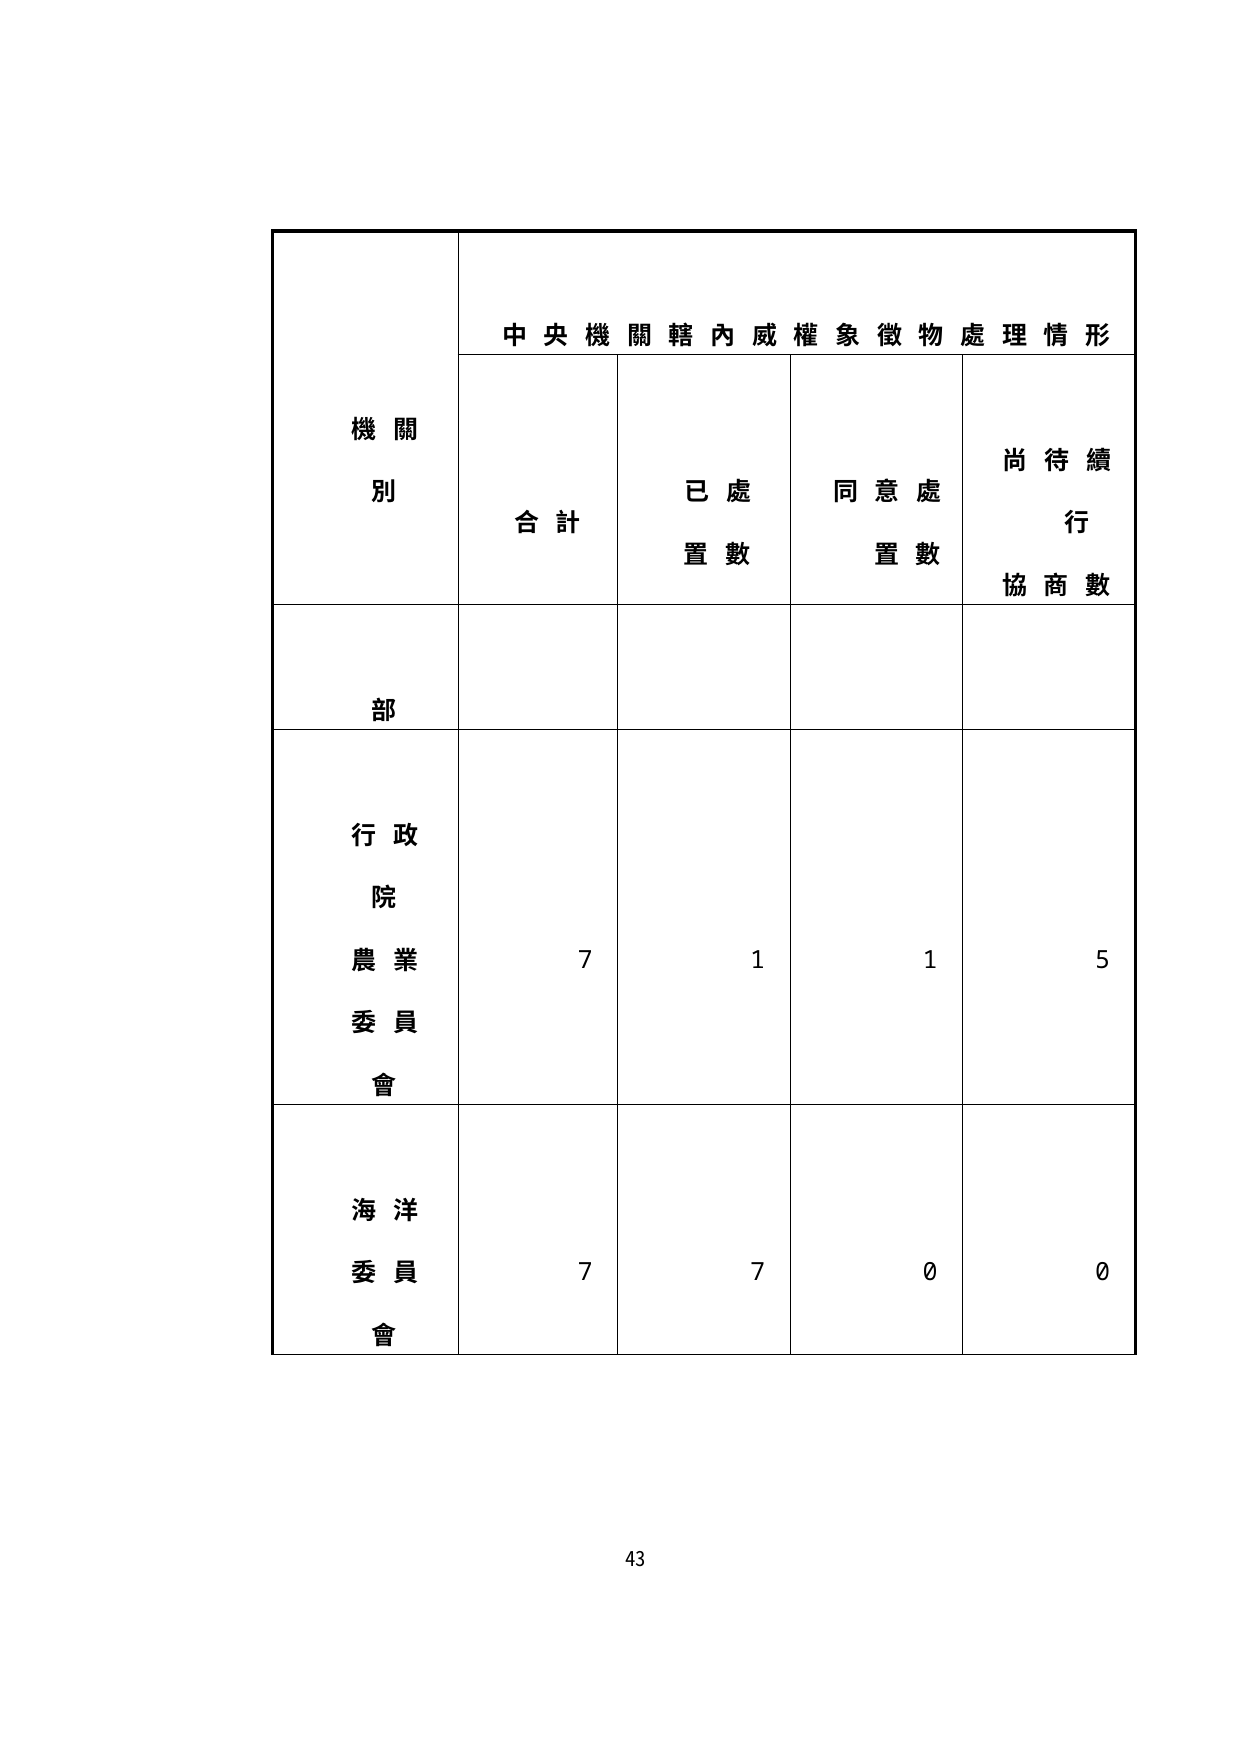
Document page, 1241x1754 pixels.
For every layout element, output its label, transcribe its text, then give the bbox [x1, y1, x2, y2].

table_cell 部 [274, 605, 458, 729]
table_cell 尚待續行 協商數 [963, 355, 1134, 604]
table_cell 1 [791, 730, 962, 1104]
table_cell [963, 605, 1134, 729]
table_cell 海洋委員會 [274, 1105, 458, 1354]
table_cell [791, 605, 962, 729]
table_cell 5 [963, 730, 1134, 1104]
table_cell 同意處置數 [791, 355, 962, 604]
table_cell [618, 605, 790, 729]
table_cell 7 [459, 730, 617, 1104]
table_cell 已處置數 [618, 355, 790, 604]
table_cell 7 [459, 1105, 617, 1354]
table_cell 7 [618, 1105, 790, 1354]
table_cell 0 [791, 1105, 962, 1354]
table_cell 0 [963, 1105, 1134, 1354]
table_cell 合計 [459, 355, 617, 604]
table_header 中央機關轄內威權象徵物處理情形 [459, 233, 1134, 354]
table_cell 1 [618, 730, 790, 1104]
table_cell 行政院 農業委員會 [274, 730, 458, 1104]
table_cell [459, 605, 617, 729]
table_header 機關別 [274, 233, 458, 604]
